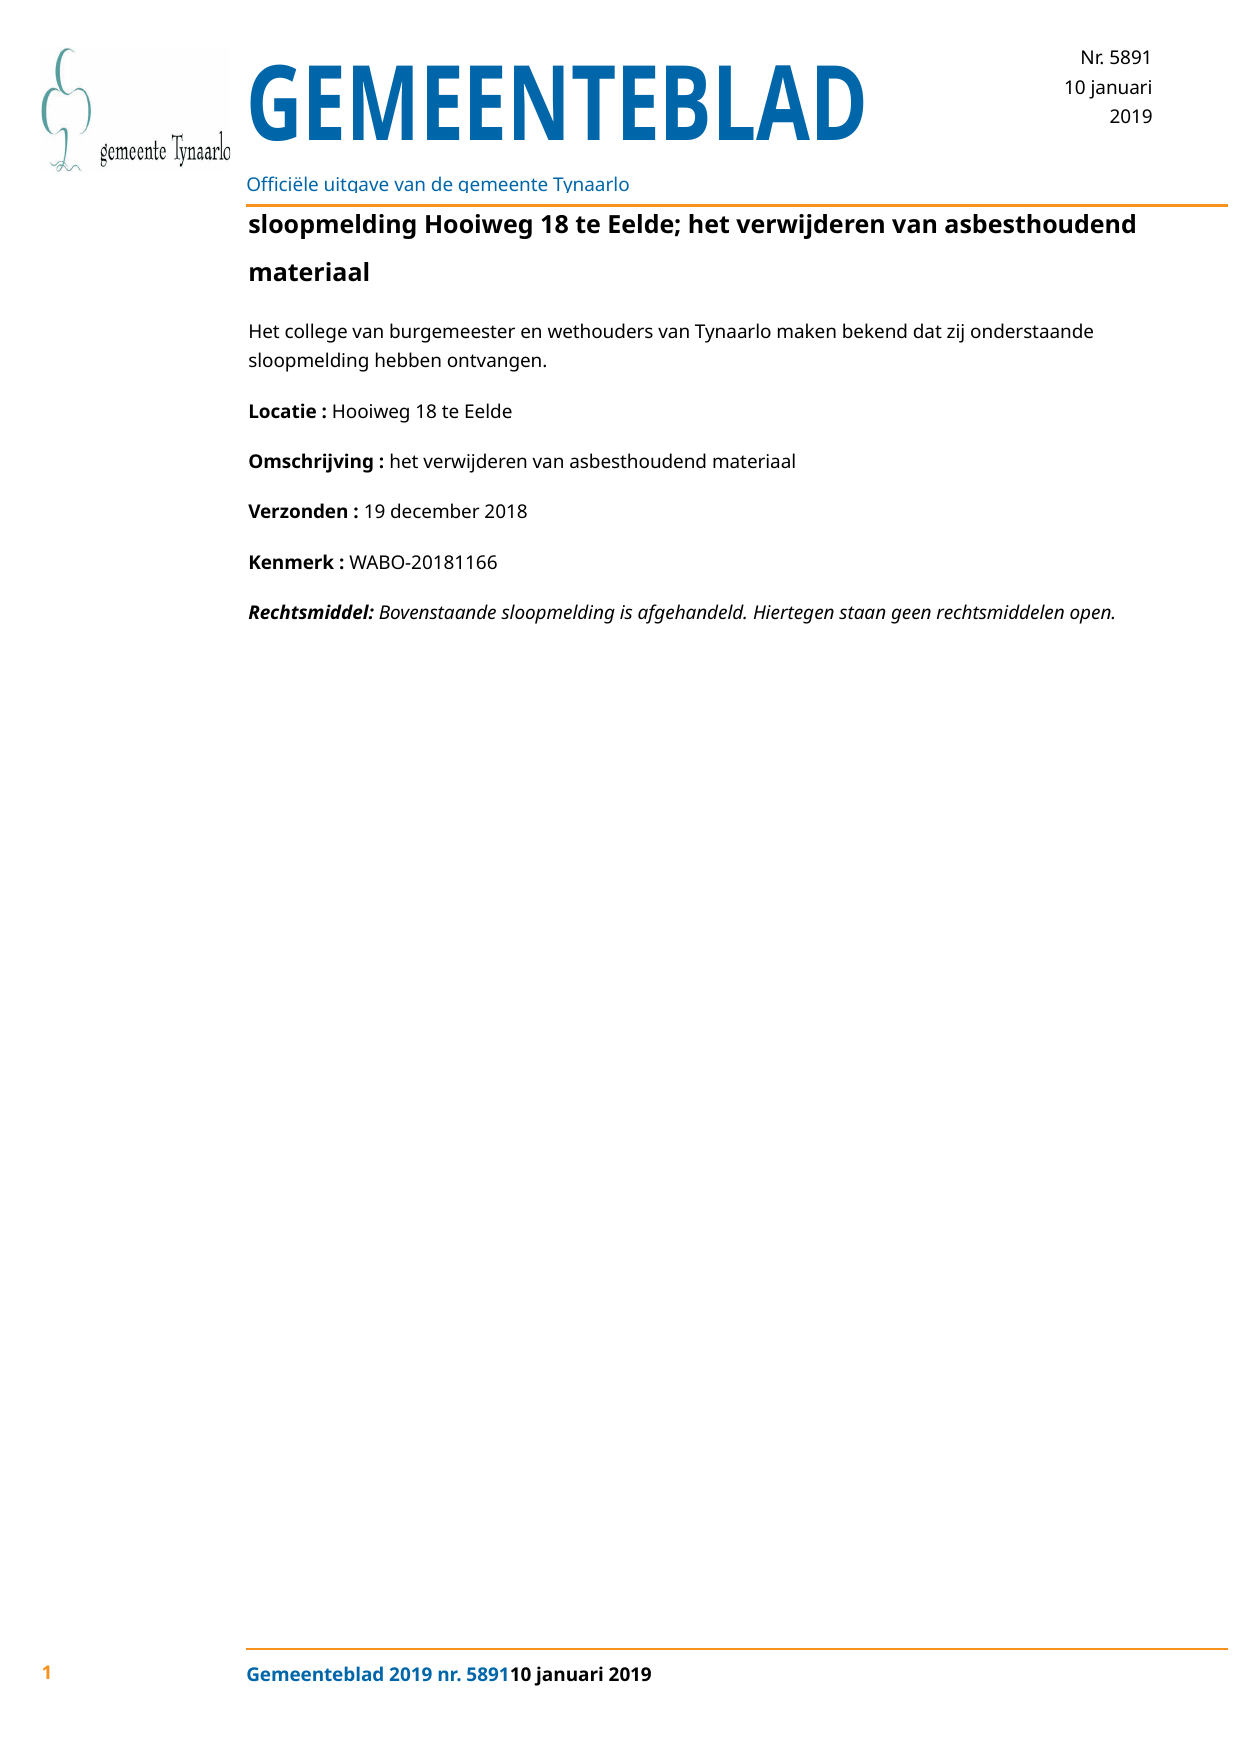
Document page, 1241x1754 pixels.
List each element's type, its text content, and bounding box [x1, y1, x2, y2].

text Locatie : Hooiweg 18 te Eelde [248, 398, 1152, 424]
text Kenmerk : WABO-20181166 [248, 549, 1152, 575]
text Rechtsmiddel: Bovenstaande sloopmelding is afgehandeld. Hiertegen staan geen rechtsmiddelen open. [248, 599, 1152, 625]
text Verzonden : 19 december 2018 [248, 499, 1152, 524]
text Het college van burgemeester en wethouders van Tynaarlo maken bekend dat zij onderstaande sloopmelding hebben ontvangen. [248, 318, 1152, 373]
text Omschrijving : het verwijderen van asbesthoudend materiaal [248, 448, 1152, 474]
text sloopmelding Hooiweg 18 te Eelde; het verwijderen van asbesthoudend materiaal [248, 207, 1152, 288]
picture [41, 47, 231, 172]
